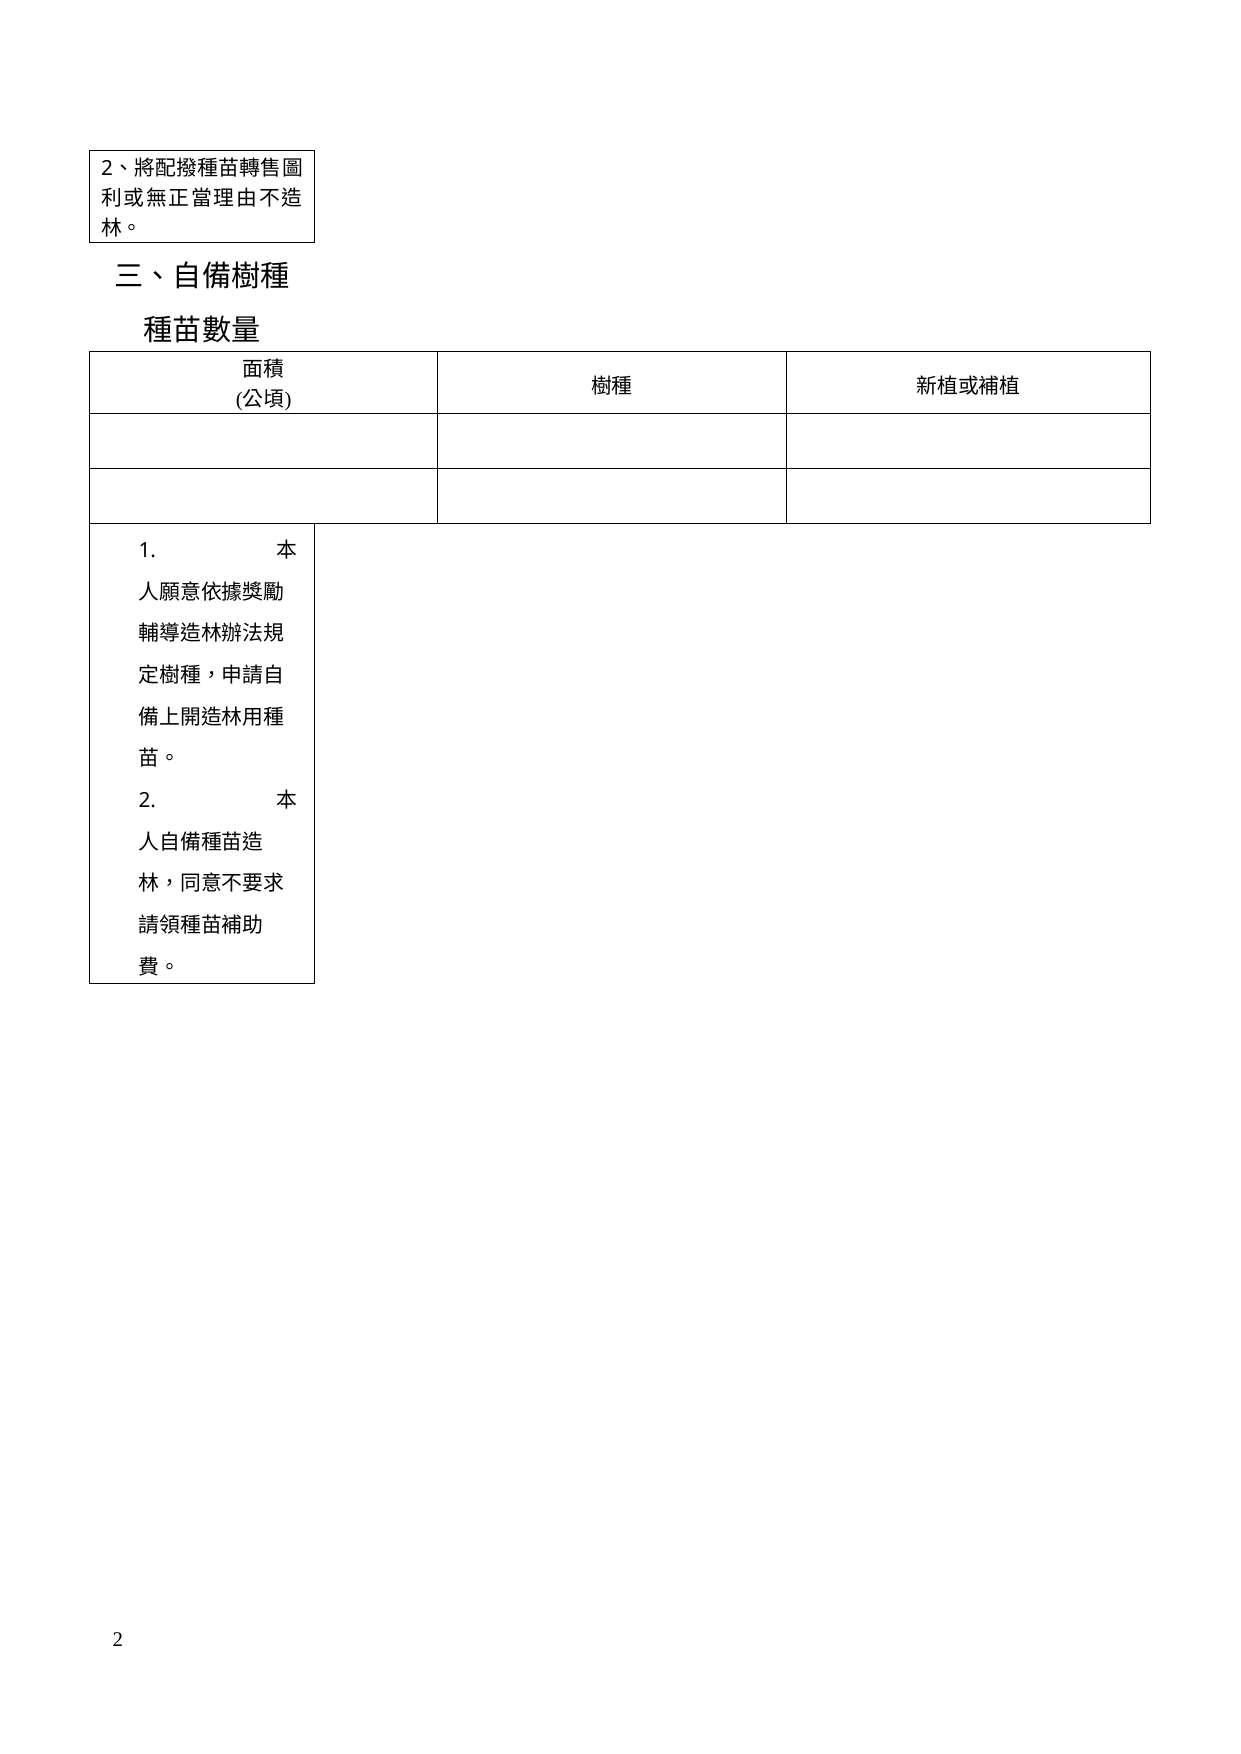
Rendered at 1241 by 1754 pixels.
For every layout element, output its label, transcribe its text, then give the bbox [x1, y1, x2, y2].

table_cell 2、將配撥種苗轉售圖利或無正當理由不造林。 [90, 151, 314, 242]
table_cell 新植或補植 [787, 352, 1150, 413]
table_cell 三、自備樹種種苗數量 [90, 243, 314, 351]
table_cell [787, 414, 1150, 468]
table_cell 樹種 [438, 352, 786, 413]
table_cell [90, 469, 437, 523]
table_cell [438, 469, 786, 523]
table_cell [90, 414, 437, 468]
table_cell [787, 469, 1150, 523]
table_cell 面積 (公頃) [90, 352, 437, 413]
table_cell 本人願意依據獎勵輔導造林辦法規定樹種，申請自備上開造林用種苗。 本人自備種苗造林，同意不要求請領種苗補助費。 [90, 524, 314, 982]
table_cell [438, 414, 786, 468]
